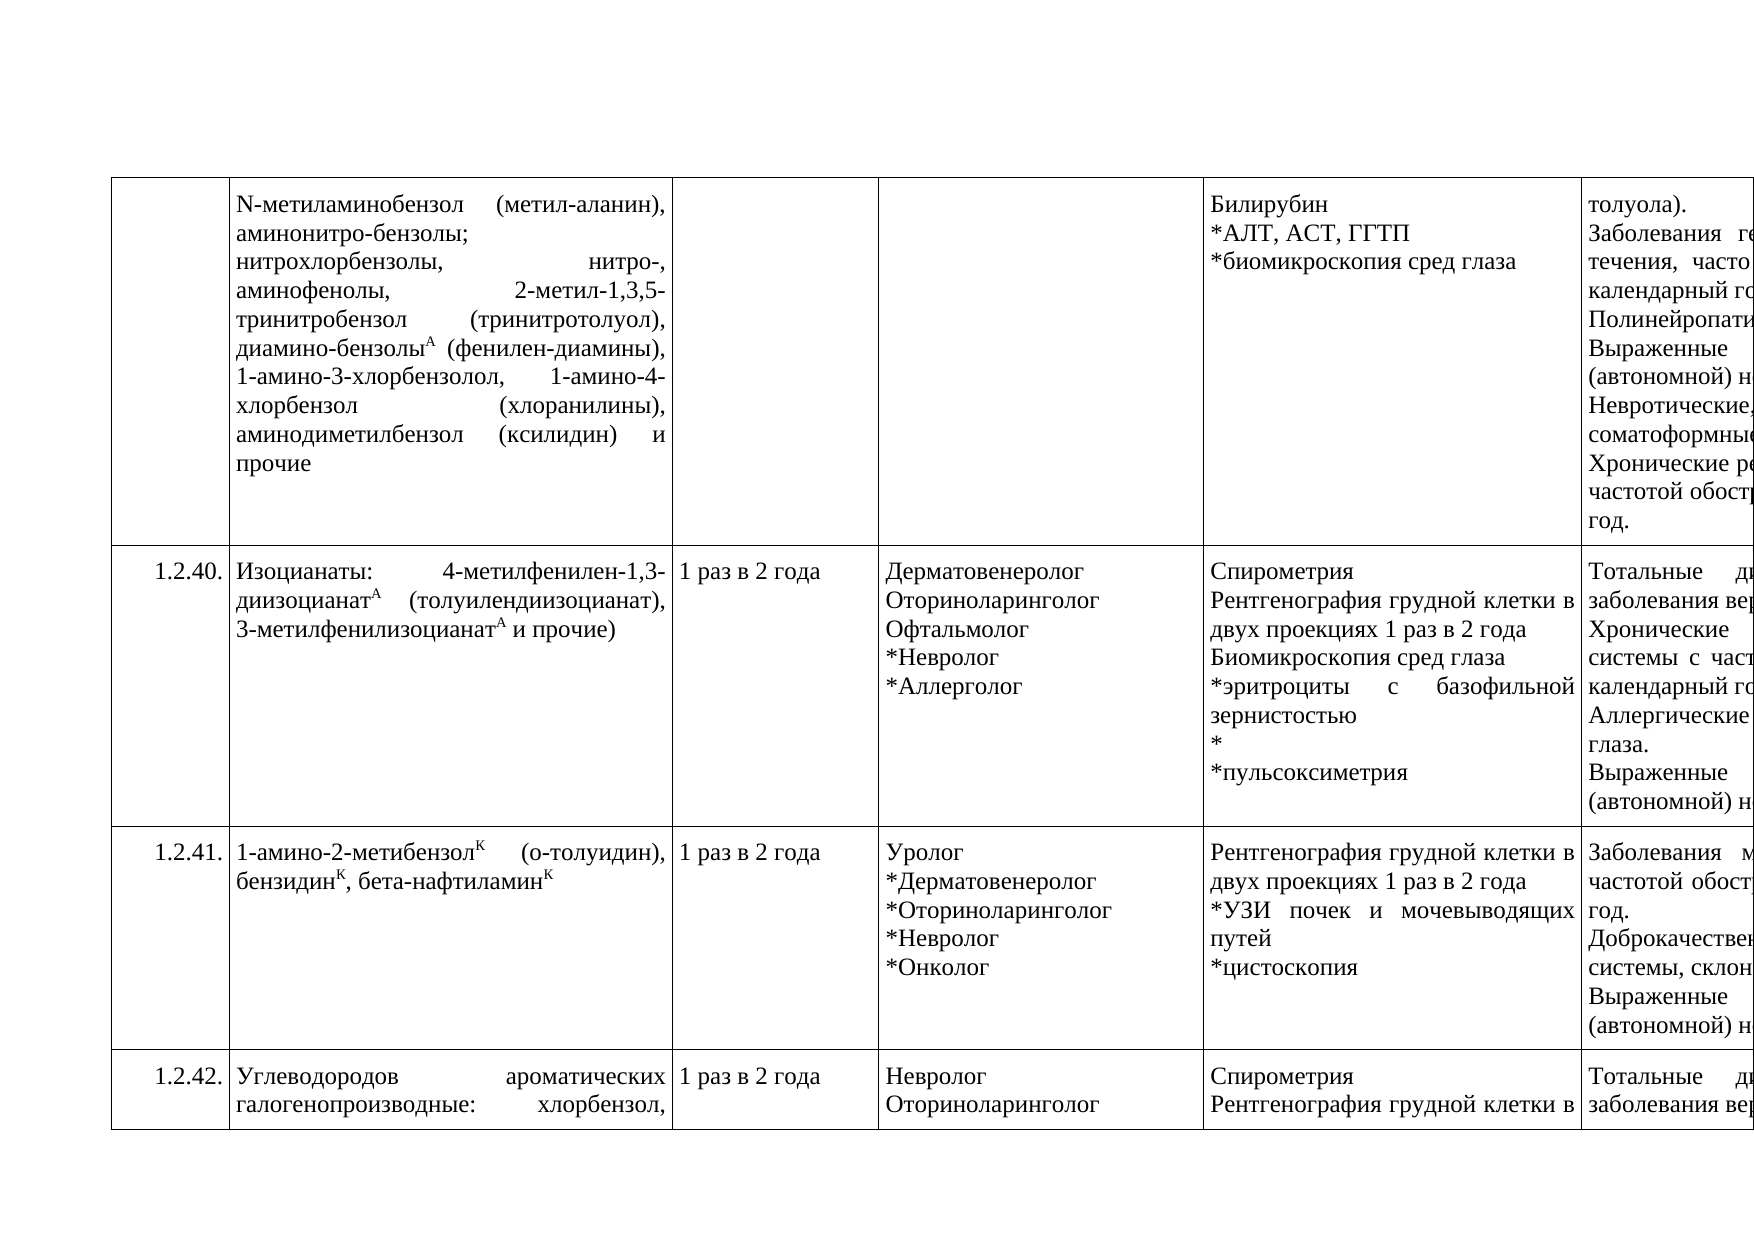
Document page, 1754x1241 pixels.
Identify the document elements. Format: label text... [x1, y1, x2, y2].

table_cell Рентгенография грудной клетки в двух проекциях 1 раз в 2 года *УЗИ почек и мочевыводящих путей *цистоскопия [1204, 827, 1581, 1049]
table_cell 1 раз в 2 года [673, 827, 878, 1049]
table_cell Содержание гемоглобина менее 130 г/л у мужчин и менее 120 г/л у женщин. Катаракта (при работе с нитропроизводными толуола). Заболевания гепатобилиарной системы тяжелого течения, часто рецидивирующие (более 2 раз за календарный год). Полинейропатии. Выраженные расстройства вегетативной (автономной) нервной системы. Невротические, связанные со стрессом и соматоформные расстройства. Хронические рецидивирующие заболевания кожи с частотой обострения 4 раза и более за календарный год. [1582, 178, 1753, 544]
table_cell Углеводородов ароматических галогенопроизводные: хлорбензол, [230, 1050, 672, 1129]
table_cell Спирометрия Рентгенография грудной клетки в двух проекциях 1 раз в 2 года Биомикроскопия сред глаза *эритроциты с базофильной зернистостью * *пульсоксиметрия [1204, 546, 1581, 826]
table_cell 1.2.41. [112, 827, 229, 1049]
table_cell Заболевания мочевыводящих путей и почек с частотой обострения 2 и более раз за календарный год. Доброкачественные новообразования мочеполовой системы, склонные к перерождению. Выраженные расстройства вегетативной (автономной) нервной системы. [1582, 827, 1753, 1049]
table_cell Спирометрия Рентгенография грудной клетки в [1204, 1050, 1581, 1129]
table_cell [112, 178, 229, 544]
table_cell 1 раз в 2 года [673, 546, 878, 826]
table_cell Билирубин *АЛТ, АСТ, ГГТП *биомикроскопия сред глаза [1204, 178, 1581, 544]
table_cell Изоцианаты: 4-метилфенилен-1,3-диизоцианатА (толуилендиизоцианат), 3-метилфенилизоцианатА и прочие) [230, 546, 672, 826]
table_cell N-метиламинобензол (метил-аланин), аминонитро-бензолы; нитрохлорбензолы, нитро-, аминофенолы, 2-метил-1,3,5-тринитробензол (тринитротолуол), диамино-бензолыА (фенилен-диамины), 1-амино-3-хлорбензолол, 1-амино-4-хлорбензол (хлоранилины), аминодиметилбензол (ксилидин) и прочие [230, 178, 672, 544]
table_cell Дерматовенеролог Оториноларинголог Офтальмолог *Невролог *Аллерголог [879, 546, 1203, 826]
table_cell [673, 178, 878, 544]
table_cell 1.2.42. [112, 1050, 229, 1129]
table_cell 1 раз в 2 года [673, 1050, 878, 1129]
table_cell [879, 178, 1203, 544]
table_cell 1.2.40. [112, 546, 229, 826]
table_cell Тотальные дистрофические и аллергические заболевания верхних дыхательных путей. Аллергические заболевания переднего отрезка глаза. Хронические заболевания бронхолегочной системы с частотой обострения 2 и более раз за календарный год. Содержание гемоглобина менее 130 г/л у мужчин и менее 120 г/л у женщин. Выраженные расстройства вегетативной (автономной) нервной системы. [1582, 1050, 1753, 1129]
table_cell Уролог *Дерматовенеролог *Оториноларинголог *Невролог *Онколог [879, 827, 1203, 1049]
table_cell 1-амино-2-метибензолК (о-толуидин), бензидинК, бета-нафтиламинК [230, 827, 672, 1049]
table_cell Тотальные дистрофические и аллергические заболевания верхних дыхательных путей и кожи. Хронические заболевания бронхолегочной системы с частотой обострения 2 раза и более за календарный год. Аллергические заболевания переднего отрезка глаза. Выраженные расстройства вегетативной (автономной) нервной системы. [1582, 546, 1753, 826]
table_cell Невролог Оториноларинголог [879, 1050, 1203, 1129]
